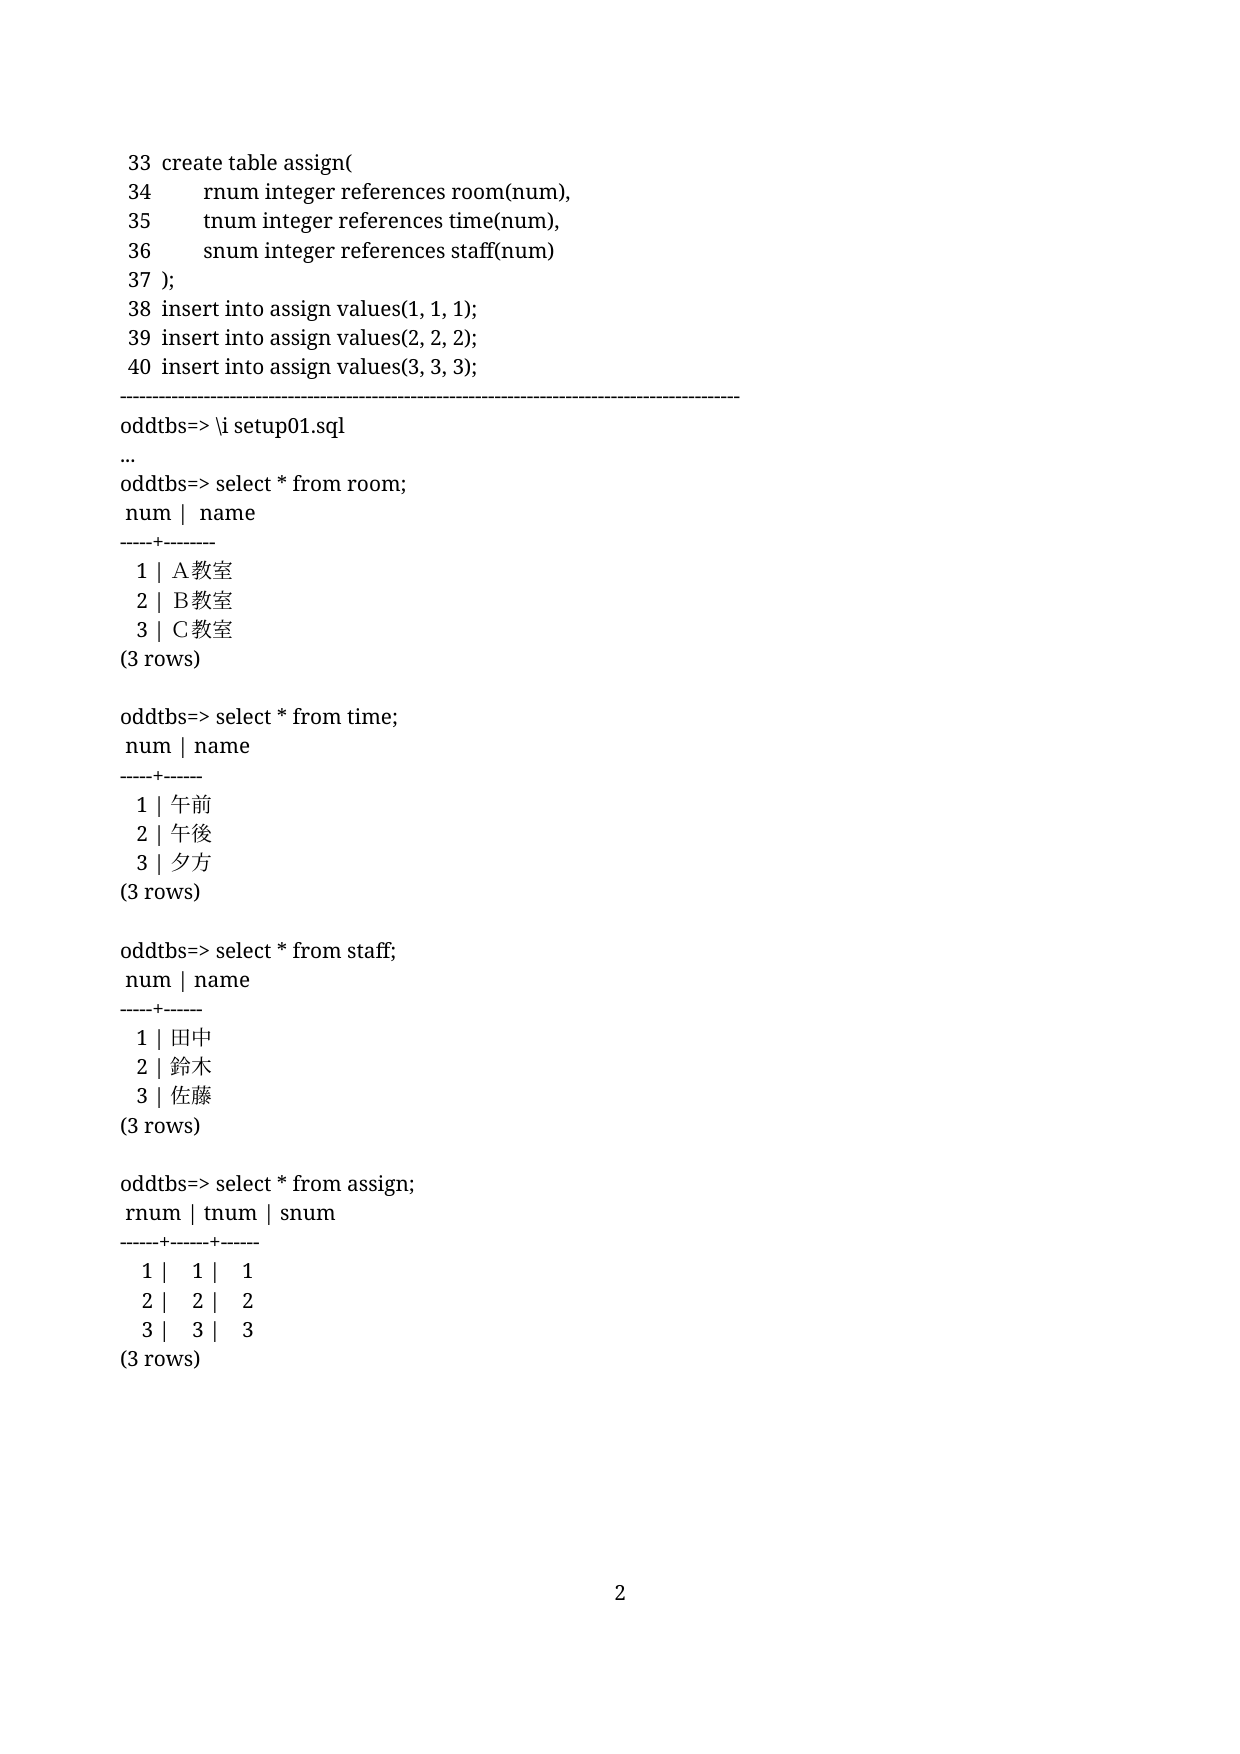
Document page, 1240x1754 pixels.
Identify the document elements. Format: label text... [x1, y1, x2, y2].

text -----+------ [120, 760, 1120, 789]
text ------+------+------ [120, 1226, 1120, 1256]
text 2 | Ｂ教室 [120, 585, 1120, 614]
list ); [120, 264, 1120, 293]
text 2 | 2 | 2 [120, 1285, 1120, 1314]
text 3 | 佐藤 [120, 1081, 1120, 1110]
text (3 rows) [120, 643, 1120, 672]
text 1 | 1 | 1 [120, 1256, 1120, 1285]
text num | name [120, 731, 1120, 760]
text oddtbs=> select * from staff; [120, 935, 1120, 964]
list snum integer references staff(num) [120, 235, 1120, 264]
text oddtbs=> select * from assign; [120, 1168, 1120, 1197]
text oddtbs=> select * from room; [120, 468, 1120, 497]
text 3 | 夕方 [120, 847, 1120, 876]
list create table assign( [120, 147, 1120, 176]
text ------------------------------------------------------------------------------------------------ [120, 381, 1120, 410]
text (3 rows) [120, 876, 1120, 906]
text (3 rows) [120, 1110, 1120, 1139]
list insert into assign values(2, 2, 2); [120, 322, 1120, 351]
text num | name [120, 497, 1120, 526]
text 1 | 午前 [120, 789, 1120, 818]
text oddtbs=> select * from time; [120, 701, 1120, 731]
text ... [120, 439, 1120, 468]
list rnum integer references room(num), [120, 176, 1120, 206]
text 3 | Ｃ教室 [120, 614, 1120, 643]
text -----+------ [120, 993, 1120, 1022]
list insert into assign values(3, 3, 3); [120, 351, 1120, 381]
text num | name [120, 964, 1120, 993]
text oddtbs=> \i setup01.sql [120, 410, 1120, 439]
text rnum | tnum | snum [120, 1197, 1120, 1226]
text 2 | 鈴木 [120, 1051, 1120, 1081]
text 1 | Ａ教室 [120, 556, 1120, 585]
text -----+-------- [120, 526, 1120, 556]
list insert into assign values(1, 1, 1); [120, 293, 1120, 322]
list tnum integer references time(num), [120, 206, 1120, 235]
text 3 | 3 | 3 [120, 1314, 1120, 1343]
text 2 | 午後 [120, 818, 1120, 847]
text 1 | 田中 [120, 1022, 1120, 1051]
text (3 rows) [120, 1343, 1120, 1372]
